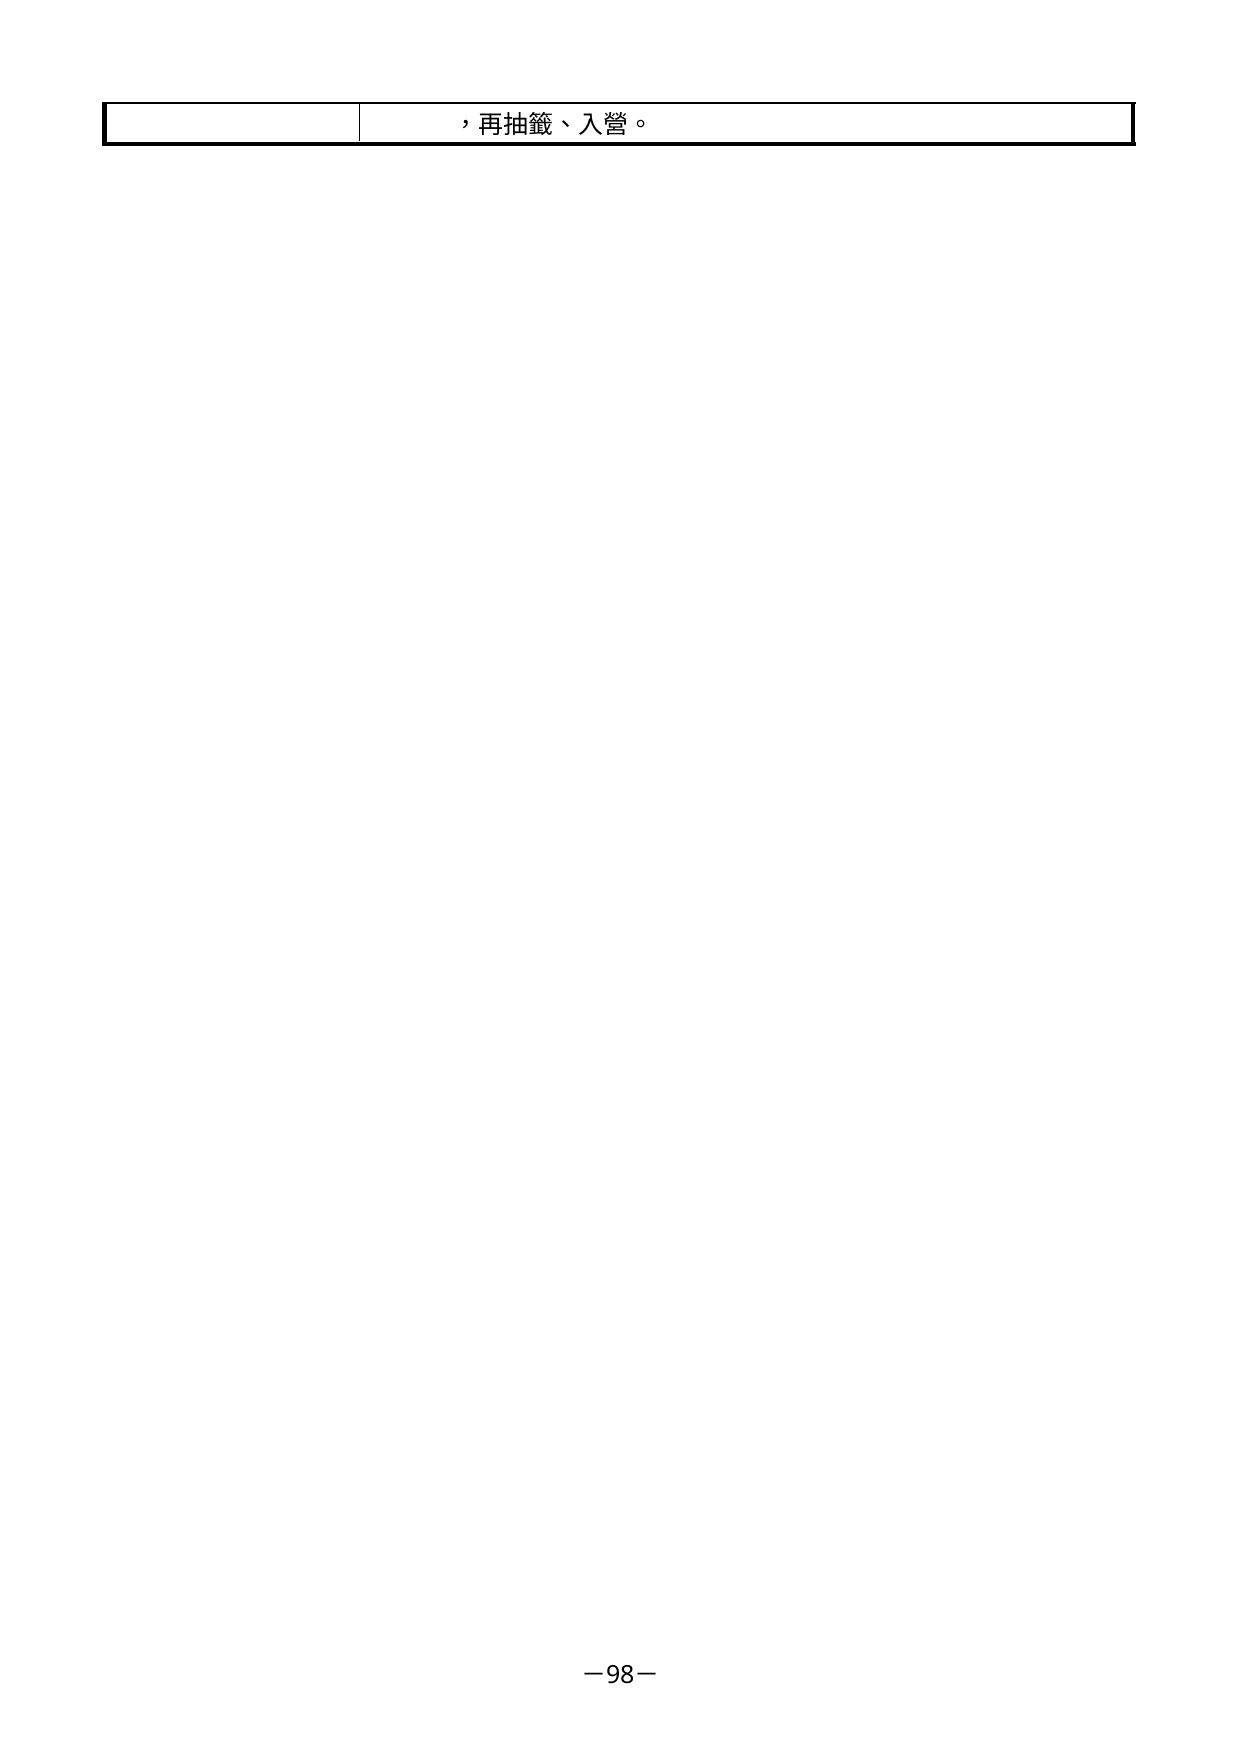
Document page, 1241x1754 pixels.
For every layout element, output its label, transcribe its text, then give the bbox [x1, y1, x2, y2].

table_cell ，再抽籤、入營。 [360, 104, 1131, 141]
table_cell [107, 104, 359, 141]
